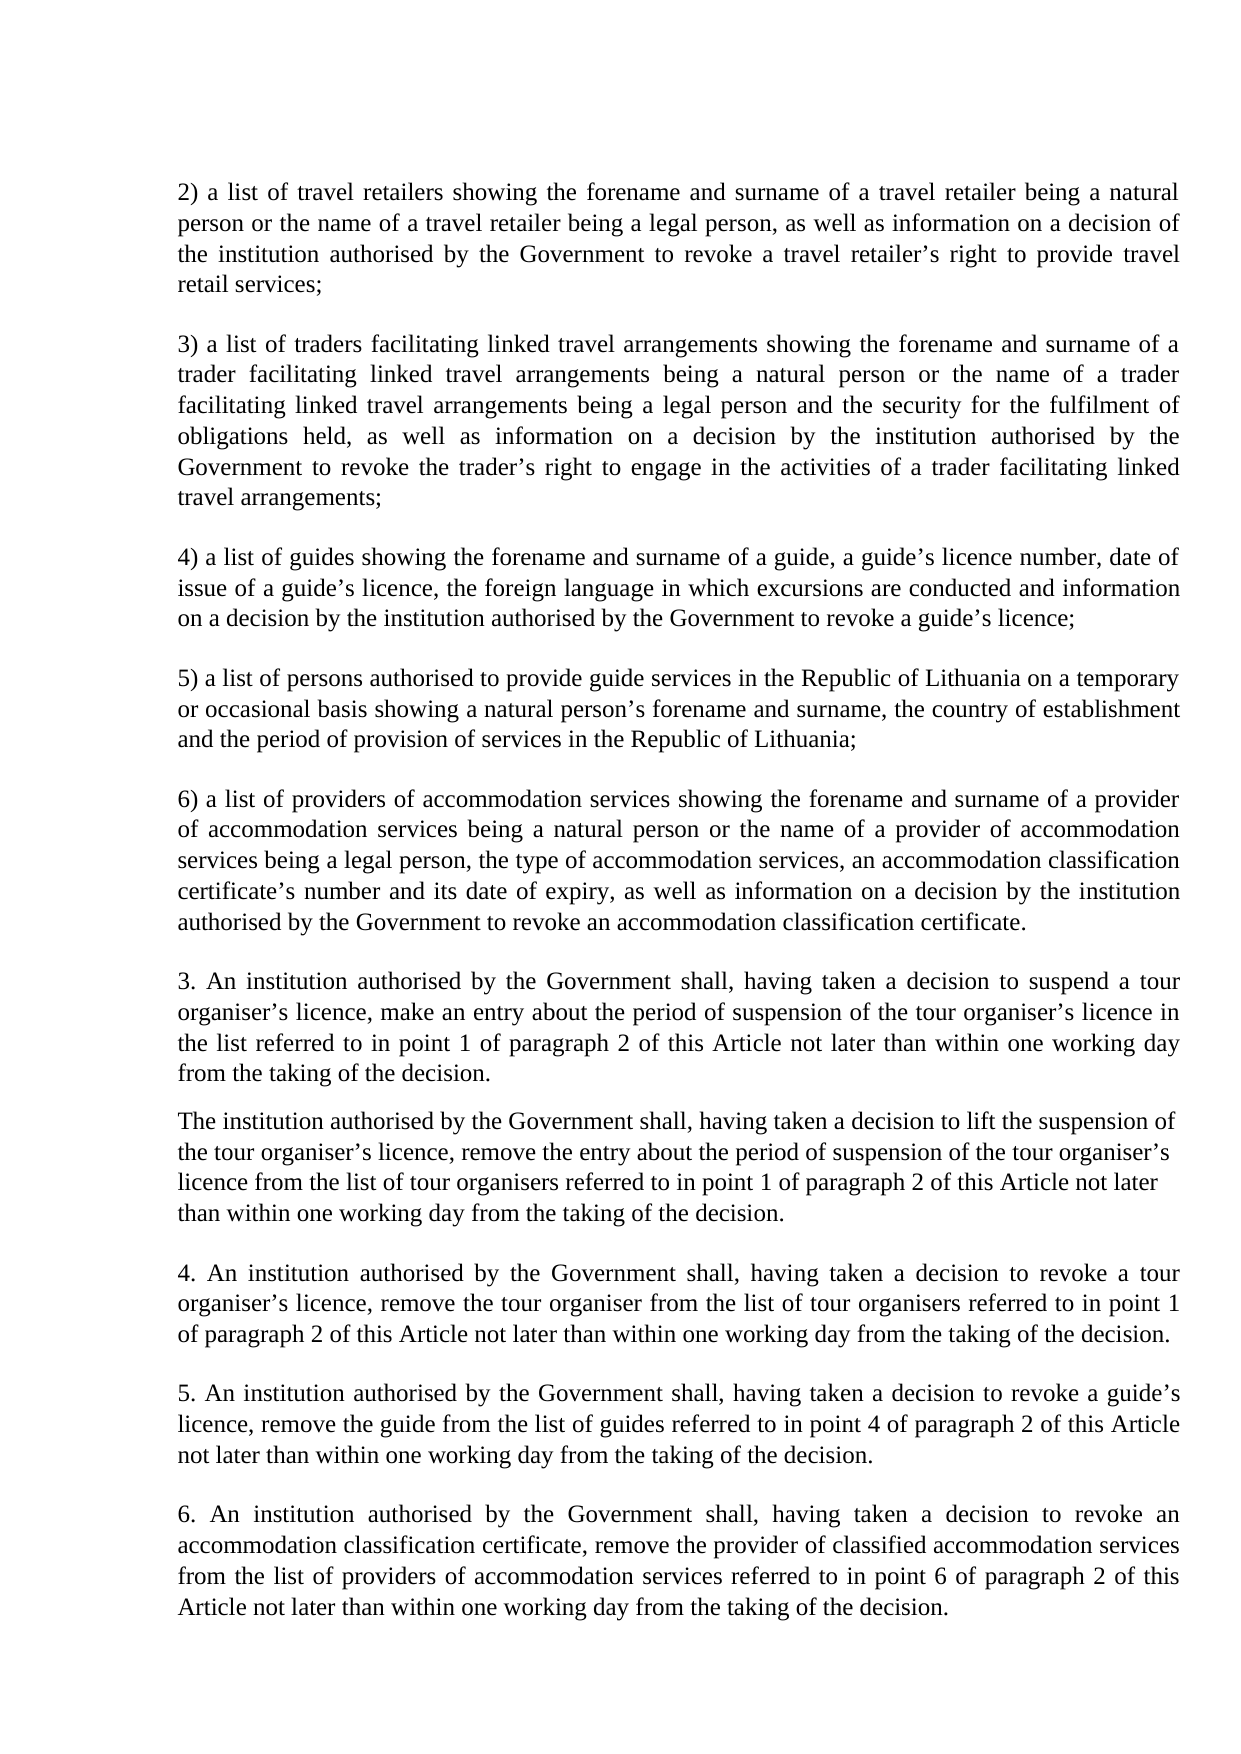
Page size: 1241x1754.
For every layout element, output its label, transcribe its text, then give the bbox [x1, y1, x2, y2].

text The institution authorised by the Government shall, having taken a decision to lift the suspension of the tour organiser’s licence, remove the entry about the period of suspension of the tour organiser’s licence from the list of tour organisers referred to in point 1 of paragraph 2 of this Article not later than within one working day from the taking of the decision. [177, 1106, 1181, 1227]
text 3) a list of traders facilitating linked travel arrangements showing the forename and surname of a trader facilitating linked travel arrangements being a natural person or the name of a trader facilitating linked travel arrangements being a legal person and the security for the fulfilment of obligations held, as well as information on a decision by the institution authorised by the Government to revoke the trader’s right to engage in the activities of a trader facilitating linked travel arrangements; [177, 329, 1181, 511]
text 6) a list of providers of accommodation services showing the forename and surname of a provider of accommodation services being a natural person or the name of a provider of accommodation services being a legal person, the type of accommodation services, an accommodation classification certificate’s number and its date of expiry, as well as information on a decision by the institution authorised by the Government to revoke an accommodation classification certificate. [177, 784, 1181, 936]
text 3. An institution authorised by the Government shall, having taken a decision to suspend a tour organiser’s licence, make an entry about the period of suspension of the tour organiser’s licence in the list referred to in point 1 of paragraph 2 of this Article not later than within one working day from the taking of the decision. [177, 966, 1181, 1087]
text 6. An institution authorised by the Government shall, having taken a decision to revoke an accommodation classification certificate, remove the provider of classified accommodation services from the list of providers of accommodation services referred to in point 6 of paragraph 2 of this Article not later than within one working day from the taking of the decision. [177, 1499, 1181, 1620]
text 4. An institution authorised by the Government shall, having taken a decision to revoke a tour organiser’s licence, remove the tour organiser from the list of tour organisers referred to in point 1 of paragraph 2 of this Article not later than within one working day from the taking of the decision. [177, 1258, 1181, 1348]
text 2) a list of travel retailers showing the forename and surname of a travel retailer being a natural person or the name of a travel retailer being a legal person, as well as information on a decision of the institution authorised by the Government to revoke a travel retailer’s right to provide travel retail services; [177, 177, 1181, 298]
text 5. An institution authorised by the Government shall, having taken a decision to revoke a guide’s licence, remove the guide from the list of guides referred to in point 4 of paragraph 2 of this Article not later than within one working day from the taking of the decision. [177, 1378, 1181, 1469]
text 5) a list of persons authorised to provide guide services in the Republic of Lithuania on a temporary or occasional basis showing a natural person’s forename and surname, the country of establishment and the period of provision of services in the Republic of Lithuania; [177, 663, 1181, 753]
text 4) a list of guides showing the forename and surname of a guide, a guide’s licence number, date of issue of a guide’s licence, the foreign language in which excursions are conducted and information on a decision by the institution authorised by the Government to revoke a guide’s licence; [177, 542, 1181, 632]
